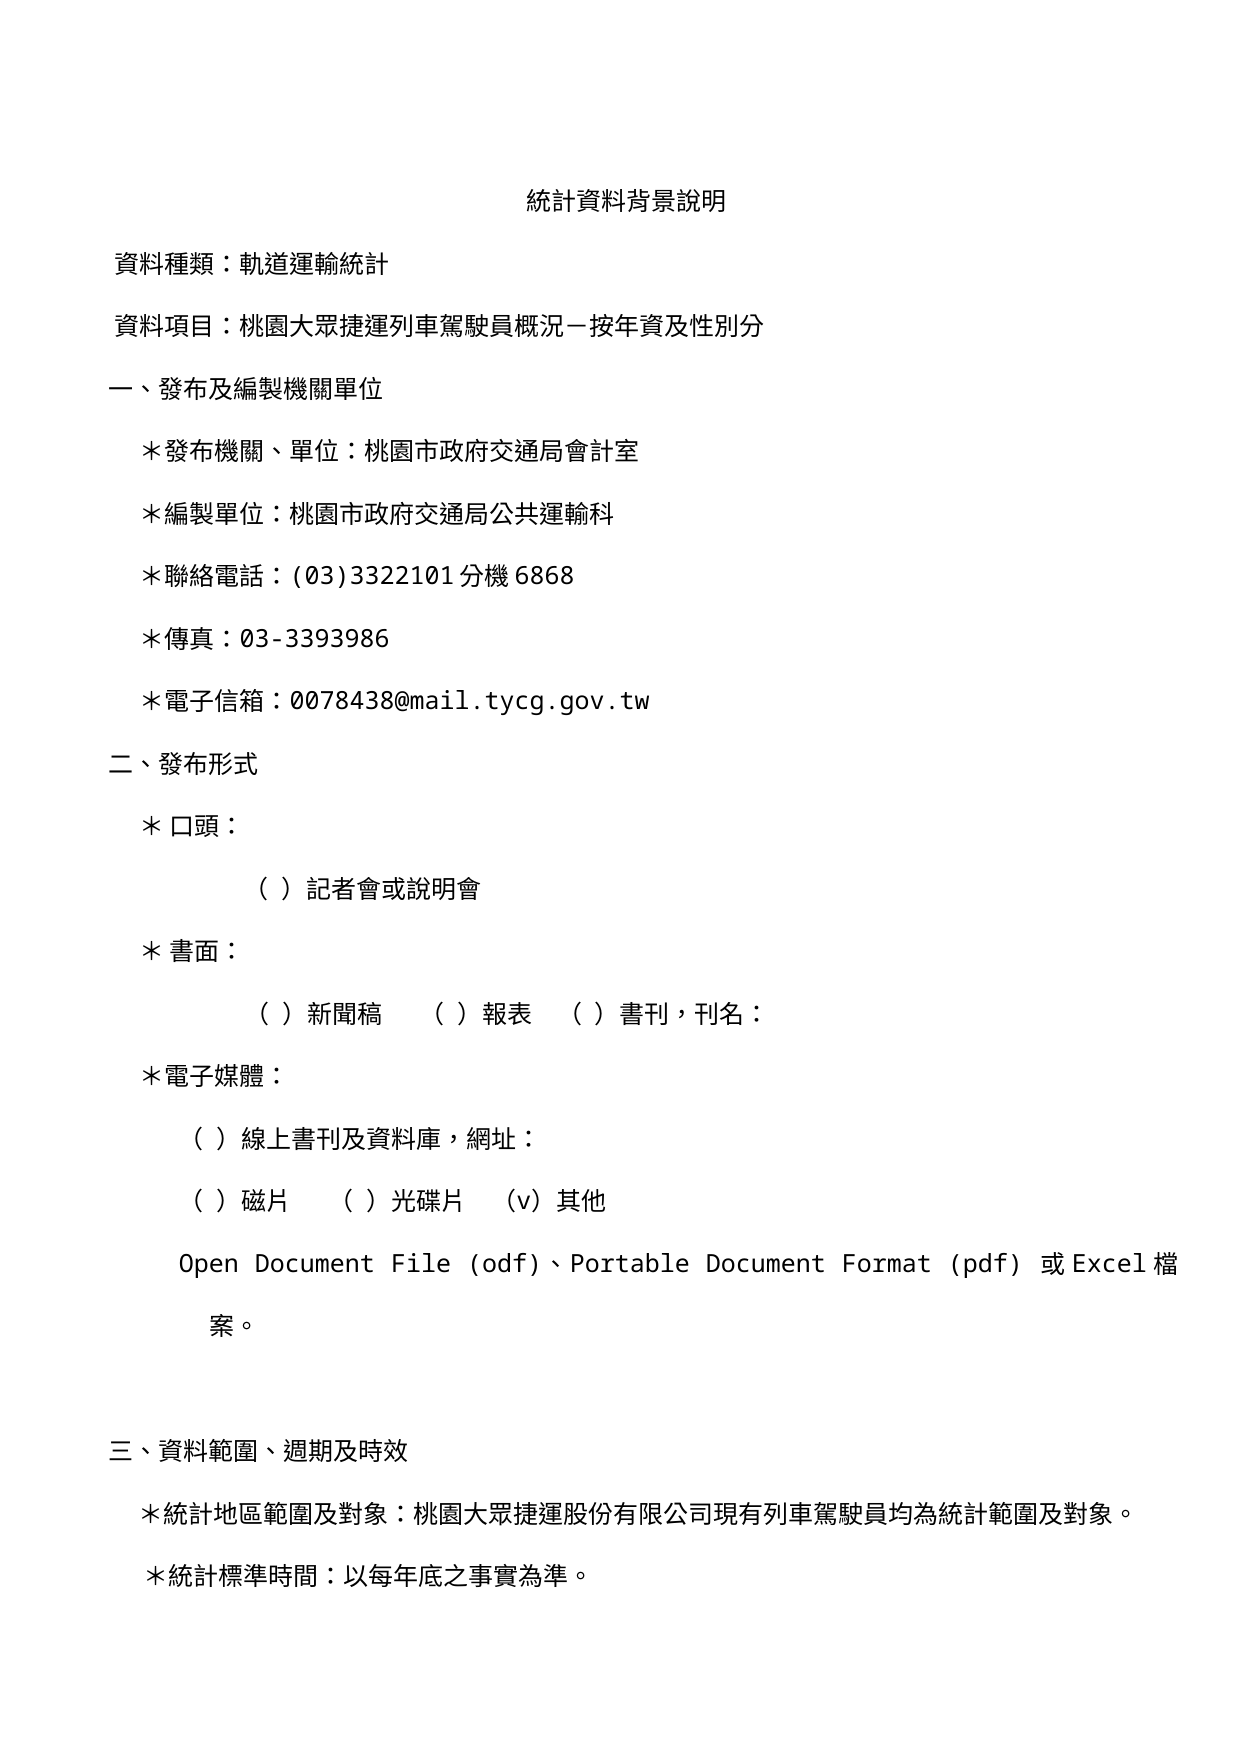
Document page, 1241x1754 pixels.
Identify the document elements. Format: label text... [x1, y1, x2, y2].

table_header 統計資料背景說明 資料種類：軌道運輸統計 資料項目：桃園大眾捷運列車駕駛員概況－按年資及性別分 一、發布及編製機關單位 ＊發布機關、單位：桃園市政府交通局會計室 ＊編製單位：桃園市政府交通局公共運輸科 ＊聯絡電話：(03)3322101分機6868 ＊傳真：03-3393986 ＊電子信箱：0078438@mail.tycg.gov.tw 二、發布形式 口頭： （ ）記者會或說明會 書面： （ ）新聞稿 （ ）報表 （ ）書刊，刊名： ＊電子媒體： （ ）線上書刊及資料庫，網址： （ ）磁片 （ ）光碟片 （v）其他 Open Document File (odf)、Portable Document Format (pdf) 或Excel檔案。 三、資料範圍、週期及時效 ＊統計地區範圍及對象：桃園大眾捷運股份有限公司現有列車駕駛員均為統計範圍及對象。 ＊統計標準時間：以每年底之事實為準。 ＊統計項目定義： (一) 年資：指擔任捷運列車駕駛員之服務年數。 (二) 平均年資：各駕駛員年資相加後之總和除以駕駛總人數。 ＊統計單位：人。 ＊統計分類： (一) 縱項目按駕駛員年資及平均年資分。 (二) 橫項目按駕駛員性別分。 ＊發布週期（指資料編製或產生之頻率，如月、季、年等）：年 ＊時效（指統計標準時間至資料發布時間之間隔時間）：2個月又5日 四、公開資料發布訊息 ＊預告發布日期（含預告方式及週期）：次年3月5日（遇例假日順延），以報表、網際網路發布。 ＊同步發送單位（說明資料發布時同步發送之單位或可同步查得該資料之網址）：交通部統計處、桃園市政府主計處 五、資料品質 ＊統計指標編製方法與資料來源說明：依桃園大眾捷運股份有限公司資料編製。 ＊統計資料交叉查核及確保資料合理性之機制：總計項等於各分類項資料加總。 六、須注意及預定改變之事項：無 七、其他事項：無 [98, 158, 1155, 1596]
